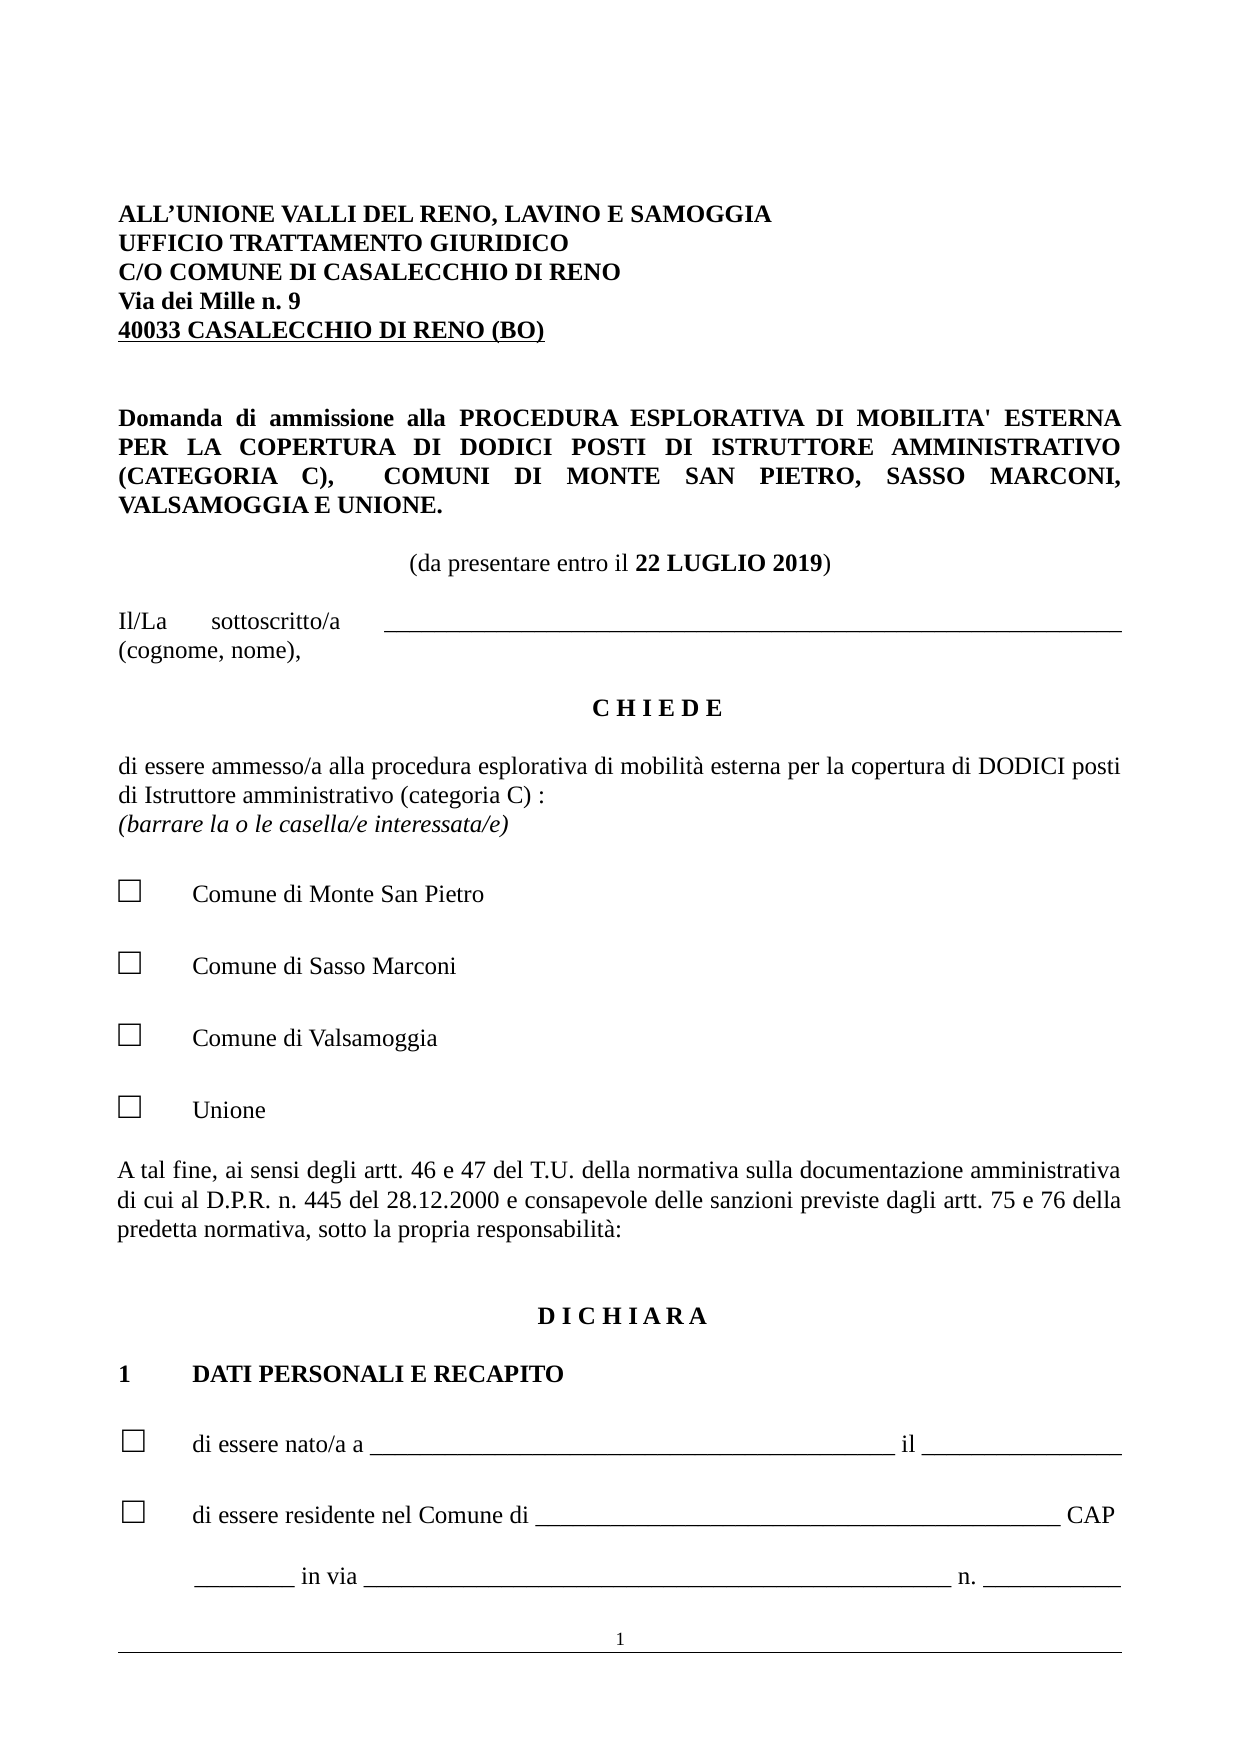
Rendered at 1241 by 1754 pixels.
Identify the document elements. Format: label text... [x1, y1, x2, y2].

text □ Comune di Monte San Pietro [118, 867, 1122, 910]
text 1 DATI PERSONALI E RECAPITO [118, 1359, 1122, 1388]
text UFFICIO TRATTAMENTO GIURIDICO [118, 228, 1122, 257]
text Il/La sottoscritto/a ___________________________________________________________ (cognome, nome), [118, 606, 1122, 664]
text di essere ammesso/a alla procedura esplorativa di mobilità esterna per la copertura di DODICI posti di Istruttore amministrativo (categoria C) : [118, 751, 1122, 809]
table_header [620, 134, 1129, 161]
text 40033 CASALECCHIO DI RENO (BO) [118, 315, 1122, 344]
text D I C H I A R A [122, 1301, 1122, 1330]
text (barrare la o le casella/e interessata/e) [118, 809, 1122, 838]
text □ di essere nato/a a __________________________________________ il ________________ [122, 1417, 1122, 1460]
text A tal fine, ai sensi degli artt. 46 e 47 del T.U. della normativa sulla documentazione amministrativa di cui al D.P.R. n. 445 del 28.12.2000 e consapevole delle sanzioni previste dagli artt. 75 e 76 della predetta normativa, sotto la propria responsabilità: [117, 1155, 1122, 1243]
text □ Comune di Sasso Marconi [118, 939, 1122, 982]
text Domanda di ammissione alla PROCEDURA ESPLORATIVA DI MOBILITA' ESTERNA PER LA COPERTURA DI DODICI POSTI DI ISTRUTTORE AMMINISTRATIVO (CATEGORIA C), COMUNI DI MONTE SAN PIETRO, SASSO MARCONI, VALSAMOGGIA E UNIONE. [118, 402, 1122, 519]
text □ Comune di Valsamoggia [118, 1011, 1122, 1054]
text Via dei Mille n. 9 [118, 286, 1122, 315]
text □ di essere residente nel Comune di __________________________________________ CAP [122, 1489, 1122, 1532]
text ________ in via _______________________________________________ n. ___________ [194, 1561, 1122, 1590]
table_header [111, 134, 620, 161]
text C/O COMUNE DI CASALECCHIO DI RENO [118, 257, 1122, 286]
text □ Unione [118, 1083, 1122, 1126]
text ALL’UNIONE VALLI DEL RENO, LAVINO E SAMOGGIA [118, 199, 1122, 228]
text C H I E D E [122, 693, 1122, 722]
text (da presentare entro il 22 LUGLIO 2019) [118, 548, 1122, 577]
